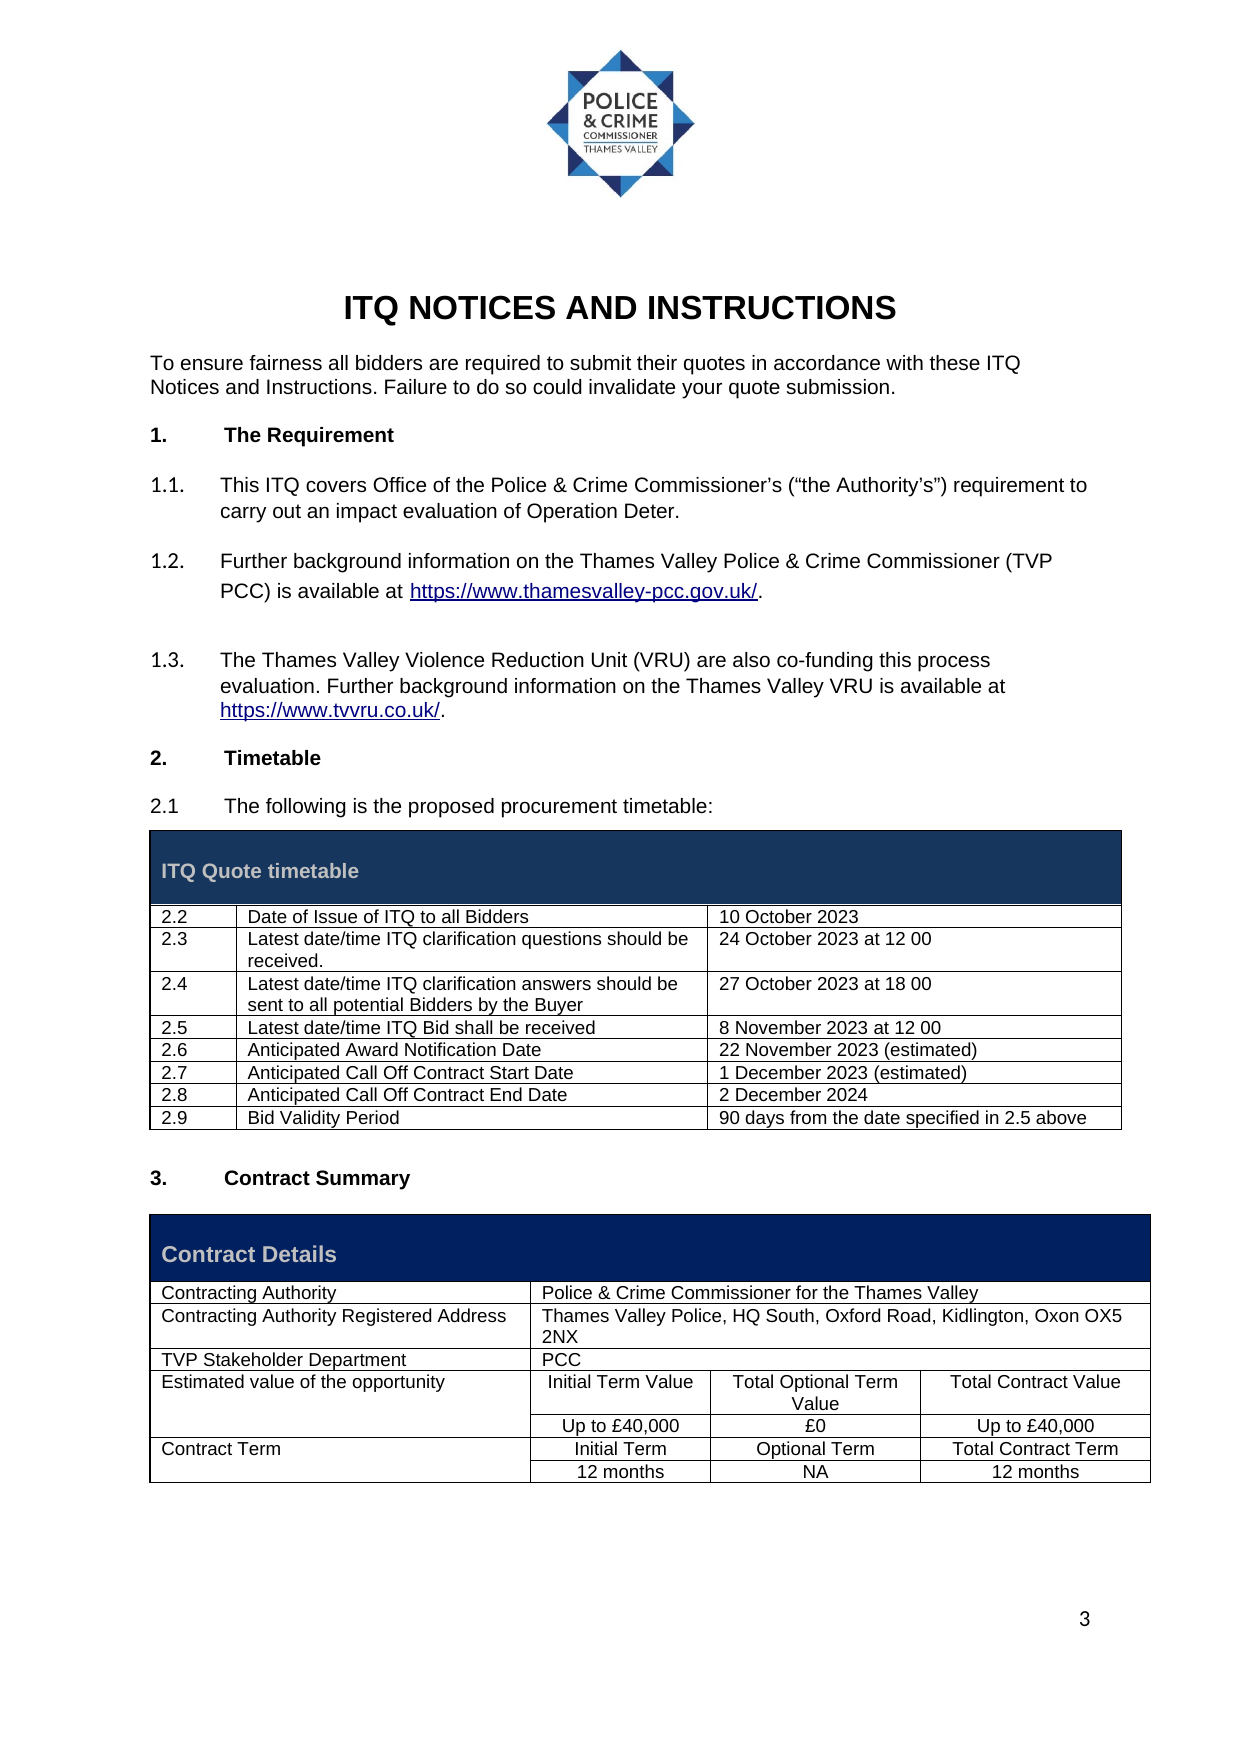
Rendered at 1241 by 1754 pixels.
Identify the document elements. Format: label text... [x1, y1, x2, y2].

table_cell Police & Crime Commissioner for the Thames Valley [531, 1282, 1150, 1303]
table_cell 2 December 2024 [708, 1084, 1121, 1106]
table_cell Up to £40,000 [921, 1415, 1150, 1437]
table_cell Total Optional Term Value [711, 1371, 920, 1414]
table_cell Latest date/time ITQ clarification questions should be received. [237, 928, 707, 971]
table_cell 2.9 [151, 1107, 236, 1128]
table_cell 2.4 [151, 972, 236, 1015]
table_header ITQ Quote timetable [151, 831, 1121, 904]
table_cell Optional Term [711, 1438, 920, 1459]
table_cell Initial Term [531, 1438, 710, 1459]
table_cell 8 November 2023 at 12 00 [708, 1016, 1121, 1038]
table_cell 12 months [531, 1461, 710, 1482]
table_cell Bid Validity Period [237, 1107, 707, 1128]
list This ITQ covers Office of the Police & Crime Commissioner’s (“the Authority’s”) requirement to carry out an impact evaluation of Operation Deter. [150, 471, 1090, 523]
table_cell Up to £40,000 [531, 1415, 710, 1437]
table_cell Total Contract Term [921, 1438, 1150, 1459]
table_cell 1 December 2023 (estimated) [708, 1062, 1121, 1083]
table_cell 27 October 2023 at 18 00 [708, 972, 1121, 1015]
table_cell 10 October 2023 [708, 906, 1121, 927]
table_cell Latest date/time ITQ Bid shall be received [237, 1016, 707, 1038]
table_cell 2.5 [151, 1016, 236, 1038]
table_cell Latest date/time ITQ clarification answers should be sent to all potential Bidders by the Buyer [237, 972, 707, 1015]
table_header Contract Details [151, 1215, 1150, 1281]
table_cell 2.7 [151, 1062, 236, 1083]
table_cell Contract Term [151, 1438, 530, 1482]
table_cell 90 days from the date specified in 2.5 above [708, 1107, 1121, 1128]
table_cell 22 November 2023 (estimated) [708, 1039, 1121, 1061]
text 3. Contract Summary [150, 1166, 1090, 1190]
table_cell Thames Valley Police, HQ South, Oxford Road, Kidlington, Oxon OX5 2NX [531, 1304, 1150, 1347]
table_cell Total Contract Value [921, 1371, 1150, 1414]
table_cell 2.2 [151, 906, 236, 927]
list Further background information on the Thames Valley Police & Crime Commissioner (TVP PCC) is available at https://www.thamesvalley-pcc.gov.uk/. [150, 547, 1090, 603]
text 1. The Requirement [150, 423, 1090, 447]
table_cell Contracting Authority Registered Address [151, 1304, 530, 1347]
table_cell Anticipated Call Off Contract Start Date [237, 1062, 707, 1083]
text ITQ NOTICES AND INSTRUCTIONS [150, 288, 1090, 327]
text 2. Timetable [150, 746, 1090, 769]
table_cell Anticipated Award Notification Date [237, 1039, 707, 1061]
list The Thames Valley Violence Reduction Unit (VRU) are also co-funding this process evaluation. Further background information on the Thames Valley VRU is available at https://www.tvvru.co.uk/. [150, 646, 1090, 722]
table_cell £0 [711, 1415, 920, 1437]
table_cell 2.6 [151, 1039, 236, 1061]
table_cell 12 months [921, 1461, 1150, 1482]
table_cell Anticipated Call Off Contract End Date [237, 1084, 707, 1106]
table_cell Initial Term Value [531, 1371, 710, 1414]
text To ensure fairness all bidders are required to submit their quotes in accordance with these ITQ Notices and Instructions. Failure to do so could invalidate your quote submission. [150, 351, 1090, 399]
table_cell 2.8 [151, 1084, 236, 1106]
table_cell PCC [531, 1349, 1150, 1370]
table_cell NA [711, 1461, 920, 1482]
table_cell Estimated value of the opportunity [151, 1371, 530, 1437]
table_cell TVP Stakeholder Department [151, 1349, 530, 1370]
table_cell 24 October 2023 at 12 00 [708, 928, 1121, 971]
text 2.1 The following is the proposed procurement timetable: [150, 793, 1090, 817]
table_cell 2.3 [151, 928, 236, 971]
table_cell Contracting Authority [151, 1282, 530, 1303]
table_cell Date of Issue of ITQ to all Bidders [237, 906, 707, 927]
